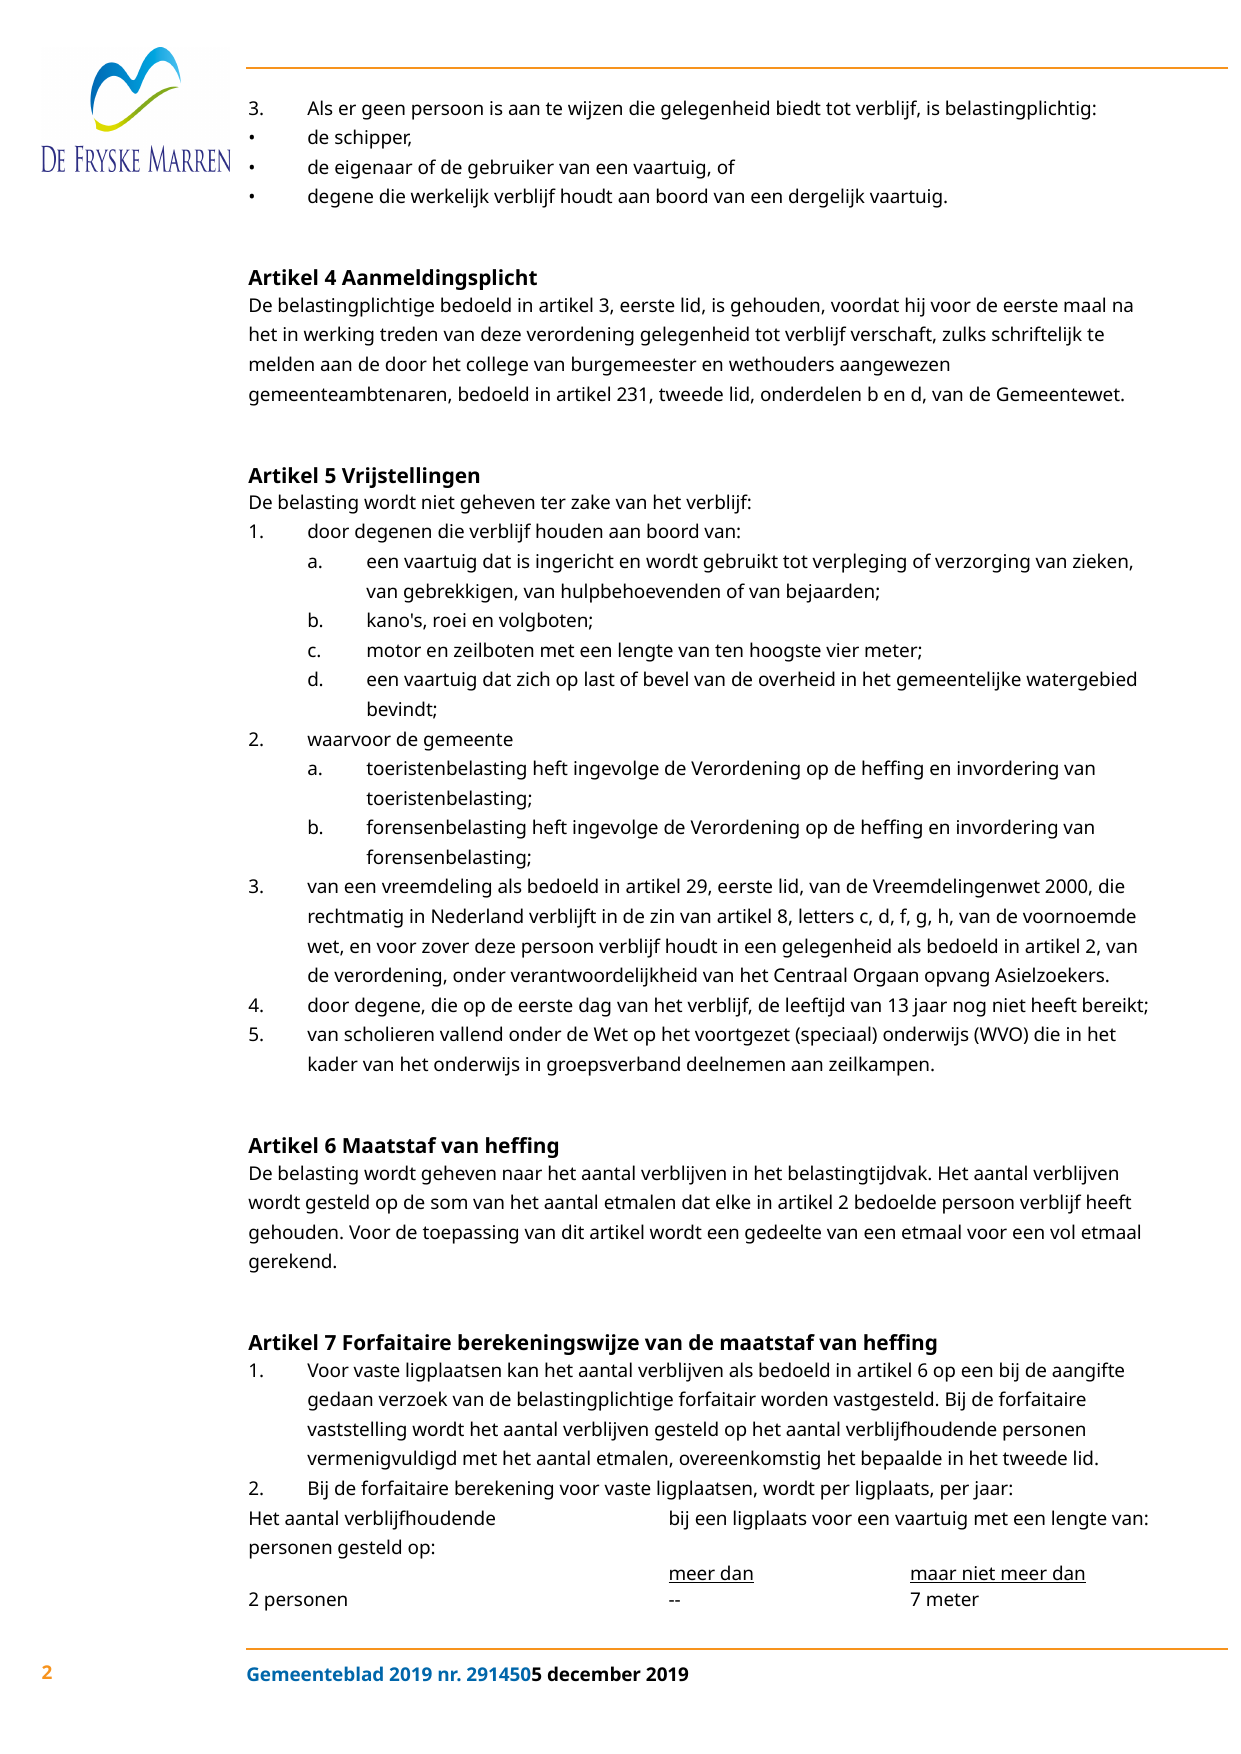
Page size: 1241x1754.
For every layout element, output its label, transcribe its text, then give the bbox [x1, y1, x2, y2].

table_cell 2 personen [248, 1586, 668, 1612]
table_cell 7 meter [910, 1586, 1152, 1612]
list de eigenaar of de gebruiker van een vaartuig, of [248, 154, 1152, 180]
list kano's, roei en volgboten; [307, 607, 1152, 633]
table_header bij een ligplaats voor een vaartuig met een lengte van: [668, 1505, 1152, 1560]
list door degene, die op de eerste dag van het verblijf, de leeftijd van 13 jaar nog niet heeft bereikt; [248, 992, 1152, 1018]
table_cell -- [668, 1586, 910, 1612]
list waarvoor de gemeente [248, 726, 1152, 752]
list Als er geen persoon is aan te wijzen die gelegenheid biedt tot verblijf, is belastingplichtig: [248, 95, 1152, 121]
list de schipper, [248, 124, 1152, 150]
table_cell meer dan [668, 1560, 910, 1586]
list van een vreemdeling als bedoeld in artikel 29, eerste lid, van de Vreemdelingenwet 2000, die rechtmatig in Nederland verblijft in de zin van artikel 8, letters c, d, f, g, h, van de voornoemde wet, en voor zover deze persoon verblijf houdt in een gelegenheid als bedoeld in artikel 2, van de verordening, onder verantwoordelijkheid van het Centraal Orgaan opvang Asielzoekers. [248, 874, 1152, 988]
list een vaartuig dat is ingericht en wordt gebruikt tot verpleging of verzorging van zieken, van gebrekkigen, van hulpbehoevenden of van bejaarden; [307, 548, 1152, 604]
text Artikel 4 Aanmeldingsplicht [248, 263, 1152, 292]
table_cell [248, 1560, 668, 1586]
text Artikel 7 Forfaitaire berekeningswijze van de maatstaf van heffing [248, 1328, 1152, 1357]
text Artikel 5 Vrijstellingen [248, 461, 1152, 489]
list een vaartuig dat zich op last of bevel van de overheid in het gemeentelijke watergebied bevindt; [307, 667, 1152, 722]
list forensenbelasting heft ingevolge de Verordening op de heffing en invordering van forensenbelasting; [307, 814, 1152, 870]
text Artikel 6 Maatstaf van heffing [248, 1131, 1152, 1160]
table_header Het aantal verblijfhoudende personen gesteld op: [248, 1505, 668, 1560]
list toeristenbelasting heft ingevolge de Verordening op de heffing en invordering van toeristenbelasting; [307, 755, 1152, 811]
list degene die werkelijk verblijf houdt aan boord van een dergelijk vaartuig. [248, 183, 1152, 209]
list van scholieren vallend onder de Wet op het voortgezet (speciaal) onderwijs (WVO) die in het kader van het onderwijs in groepsverband deelnemen aan zeilkampen. [248, 1022, 1152, 1077]
text De belastingplichtige bedoeld in artikel 3, eerste lid, is gehouden, voordat hij voor de eerste maal na het in werking treden van deze verordening gelegenheid tot verblijf verschaft, zulks schriftelijk te melden aan de door het college van burgemeester en wethouders aangewezen gemeenteambtenaren, bedoeld in artikel 231, tweede lid, onderdelen b en d, van de Gemeentewet. [248, 292, 1152, 406]
text De belasting wordt niet geheven ter zake van het verblijf: [248, 489, 1152, 515]
table_cell maar niet meer dan [910, 1560, 1152, 1586]
list motor en zeilboten met een lengte van ten hoogste vier meter; [307, 637, 1152, 663]
picture [41, 47, 231, 172]
list Bij de forfaitaire berekening voor vaste ligplaatsen, wordt per ligplaats, per jaar: [248, 1475, 1152, 1501]
list Voor vaste ligplaatsen kan het aantal verblijven als bedoeld in artikel 6 op een bij de aangifte gedaan verzoek van de belastingplichtige forfaitair worden vastgesteld. Bij de forfaitaire vaststelling wordt het aantal verblijven gesteld op het aantal verblijfhoudende personen vermenigvuldigd met het aantal etmalen, overeenkomstig het bepaalde in het tweede lid. [248, 1357, 1152, 1471]
list door degenen die verblijf houden aan boord van: [248, 519, 1152, 544]
text De belasting wordt geheven naar het aantal verblijven in het belastingtijdvak. Het aantal verblijven wordt gesteld op de som van het aantal etmalen dat elke in artikel 2 bedoelde persoon verblijf heeft gehouden. Voor de toepassing van dit artikel wordt een gedeelte van een etmaal voor een vol etmaal gerekend. [248, 1160, 1152, 1274]
